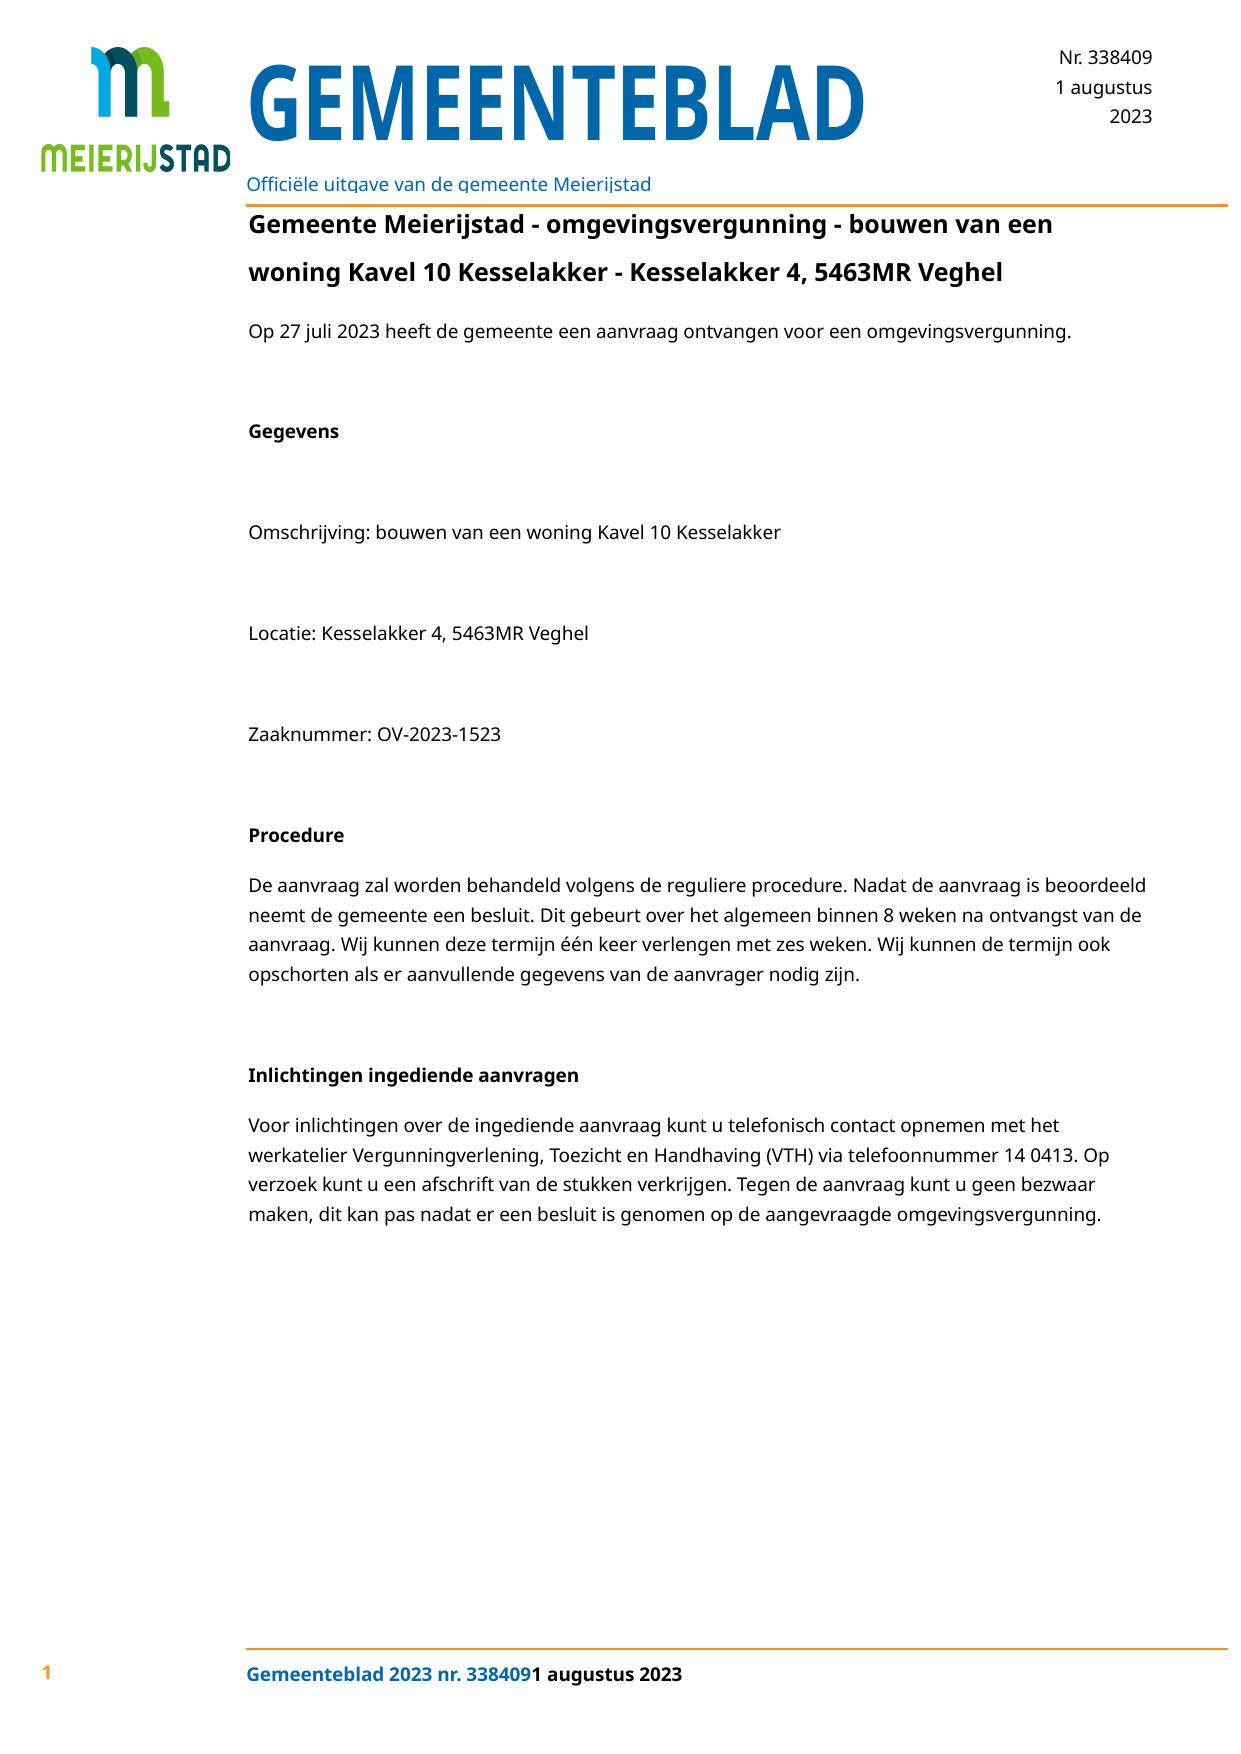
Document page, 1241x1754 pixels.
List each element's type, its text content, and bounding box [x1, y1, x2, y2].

text Gegevens [248, 419, 1152, 444]
text Procedure [248, 822, 1152, 848]
text De aanvraag zal worden behandeld volgens de reguliere procedure. Nadat de aanvraag is beoordeeld neemt de gemeente een besluit. Dit gebeurt over het algemeen binnen 8 weken na ontvangst van de aanvraag. Wij kunnen deze termijn één keer verlengen met zes weken. Wij kunnen de termijn ook opschorten als er aanvullende gegevens van de aanvrager nodig zijn. [248, 872, 1152, 987]
text Voor inlichtingen over de ingediende aanvraag kunt u telefonisch contact opnemen met het werkatelier Vergunningverlening, Toezicht en Handhaving (VTH) via telefoonnummer 14 0413. Op verzoek kunt u een afschrift van de stukken verkrijgen. Tegen de aanvraag kunt u geen bezwaar maken, dit kan pas nadat er een besluit is genomen op de aangevraagde omgevingsvergunning. [248, 1112, 1152, 1227]
text Locatie: Kesselakker 4, 5463MR Veghel [248, 620, 1152, 646]
text Inlichtingen ingediende aanvragen [248, 1062, 1152, 1088]
text Gemeente Meierijstad - omgevingsvergunning - bouwen van een woning Kavel 10 Kesselakker - Kesselakker 4, 5463MR Veghel [248, 207, 1152, 288]
text Zaaknummer: OV-2023-1523 [248, 721, 1152, 747]
picture [41, 47, 231, 172]
text Op 27 juli 2023 heeft de gemeente een aanvraag ontvangen voor een omgevingsvergunning. [248, 318, 1152, 344]
text Omschrijving: bouwen van een woning Kavel 10 Kesselakker [248, 519, 1152, 545]
